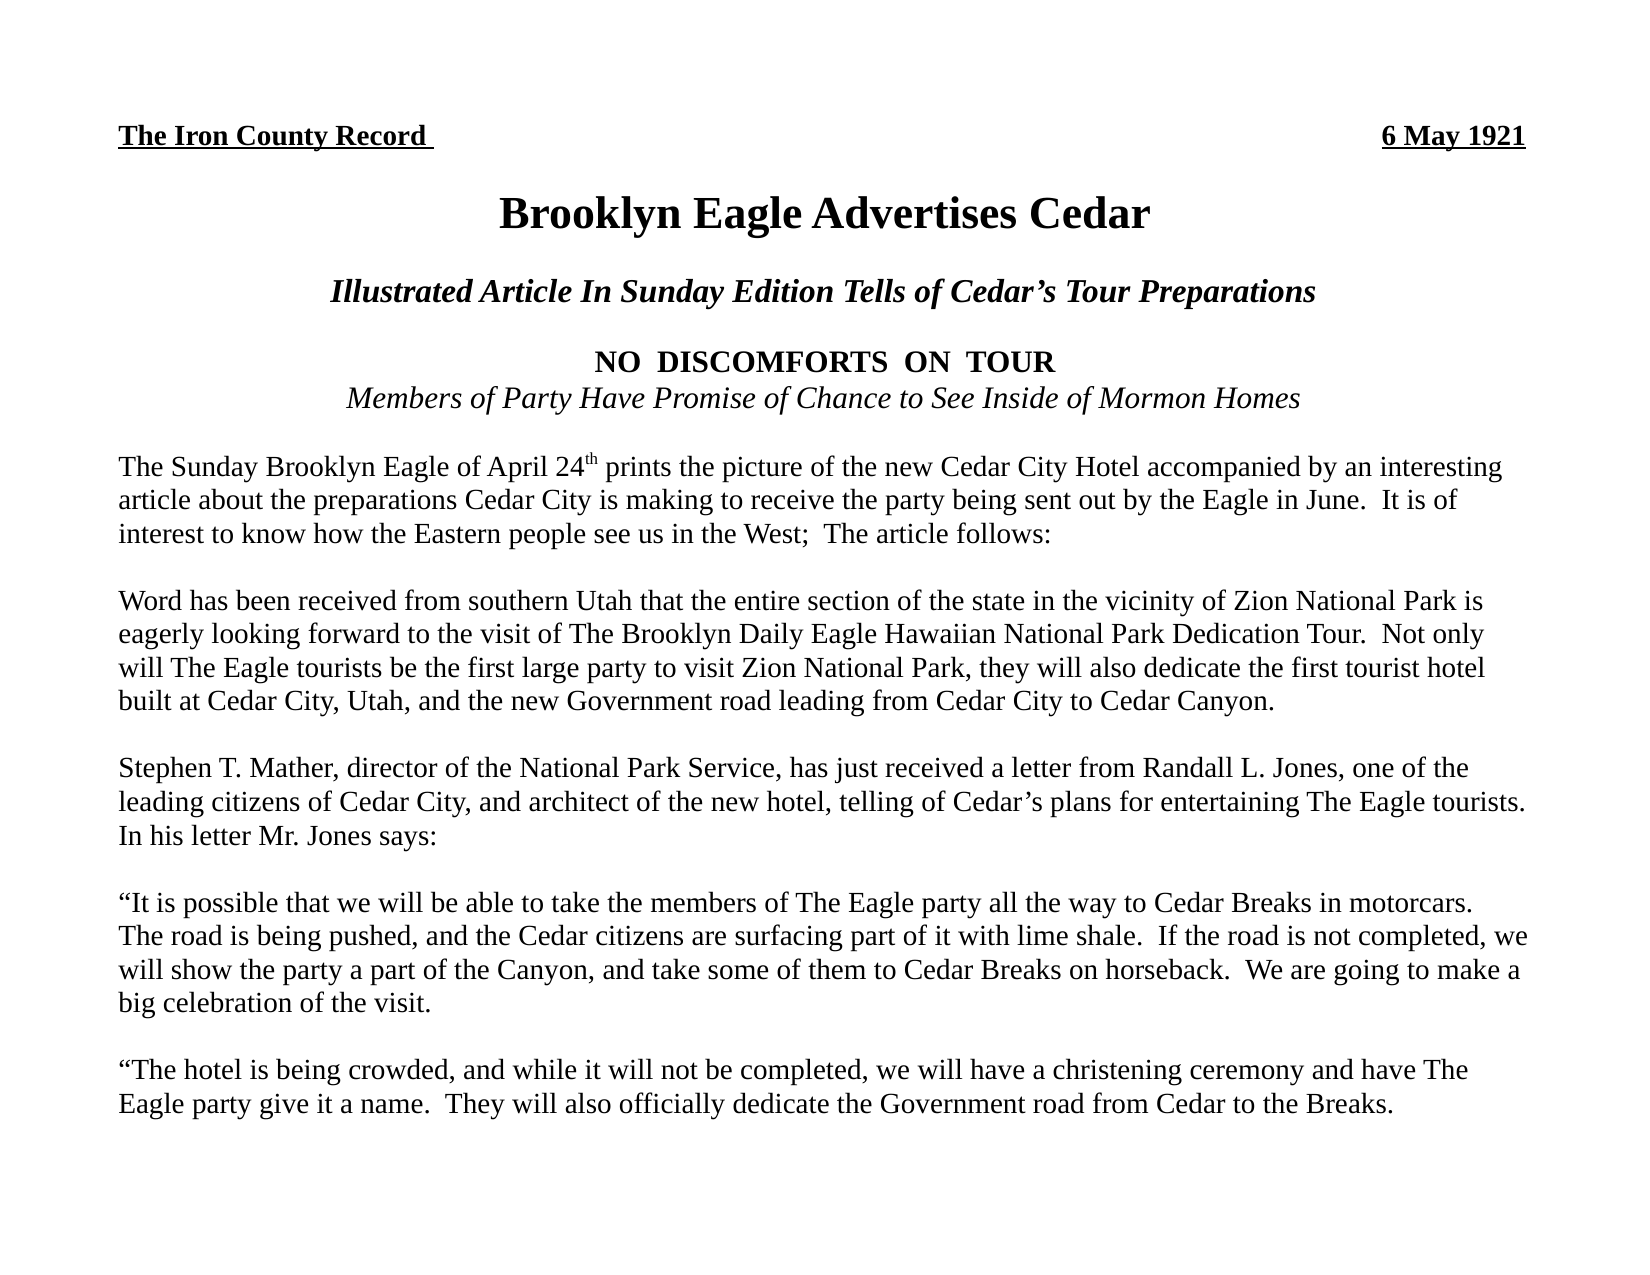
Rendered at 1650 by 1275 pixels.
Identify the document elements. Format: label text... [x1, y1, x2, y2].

text Illustrated Article In Sunday Edition Tells of Cedar’s Tour Preparations [118, 271, 1532, 310]
text “It is possible that we will be able to take the members of The Eagle party all the way to Cedar Breaks in motorcars. The road is being pushed, and the Cedar citizens are surfacing part of it with lime shale. If the road is not completed, we will show the party a part of the Canyon, and take some of them to Cedar Breaks on horseback. We are going to make a big celebration of the visit. [118, 885, 1532, 1019]
text Members of Party Have Promise of Chance to See Inside of Mormon Homes [118, 379, 1532, 415]
text NO DISCOMFORTS ON TOUR [118, 343, 1532, 379]
text Brooklyn Eagle Advertises Cedar [118, 185, 1532, 238]
text Stephen T. Mather, director of the National Park Service, has just received a letter from Randall L. Jones, one of the leading citizens of Cedar City, and architect of the new hotel, telling of Cedar’s plans for entertaining The Eagle tourists. In his letter Mr. Jones says: [118, 751, 1532, 851]
text “The hotel is being crowded, and while it will not be completed, we will have a christening ceremony and have The Eagle party give it a name. They will also officially dedicate the Government road from Cedar to the Breaks. [118, 1052, 1532, 1119]
text The Iron County Record 6 May 1921 [118, 118, 1532, 152]
text The Sunday Brooklyn Eagle of April 24th prints the picture of the new Cedar City Hotel accompanied by an interesting article about the preparations Cedar City is making to receive the party being sent out by the Eagle in June. It is of interest to know how the Eastern people see us in the West; The article follows: [118, 449, 1532, 549]
text Word has been received from southern Utah that the entire section of the state in the vicinity of Zion National Park is eagerly looking forward to the visit of The Brooklyn Daily Eagle Hawaiian National Park Dedication Tour. Not only will The Eagle tourists be the first large party to visit Zion National Park, they will also dedicate the first tourist hotel built at Cedar City, Utah, and the new Government road leading from Cedar City to Cedar Canyon. [118, 583, 1532, 717]
